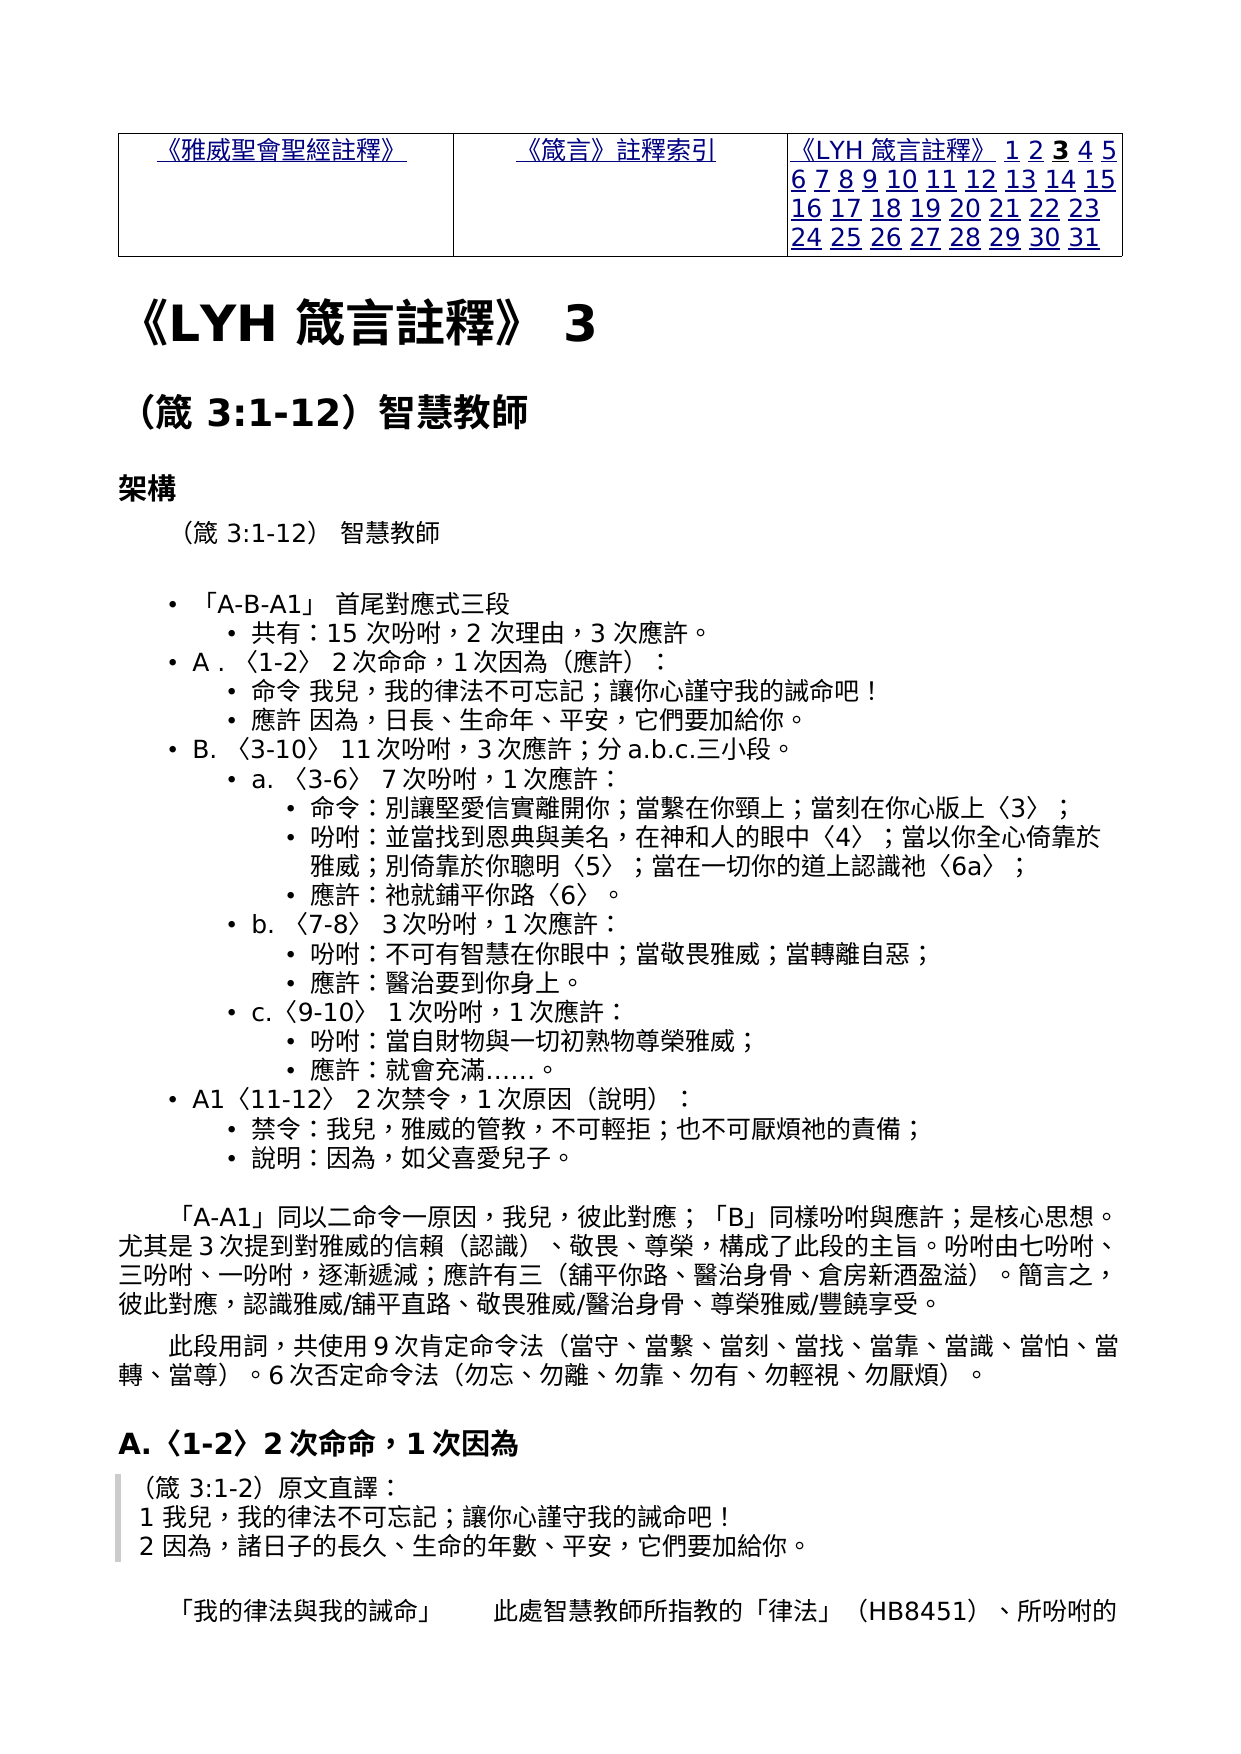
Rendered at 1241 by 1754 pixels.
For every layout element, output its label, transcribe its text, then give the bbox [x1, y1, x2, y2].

list 命令 我兒，我的律法不可忘記；讓你心謹守我的誡命吧！ [236, 677, 1122, 707]
list 共有：15 次吩咐，2 次理由，3 次應許。 [236, 619, 1122, 648]
subtitle （箴 3:1-12）智慧教師 [118, 391, 1122, 435]
list c.〈9-10〉 1次吩咐，1次應許： [236, 998, 1122, 1027]
list A . 〈1-2〉 2次命命，1次因為（應許）： [177, 648, 1122, 677]
table_header 《雅威聖會聖經註釋》 [119, 134, 453, 256]
list 應許：祂就鋪平你路〈6〉。 [295, 882, 1122, 911]
subtitle 架構 [118, 472, 1122, 506]
text 此段用詞，共使用9次肯定命令法（當守、當繫、當刻、當找、當靠、當識、當怕、當轉、當尊）。6次否定命令法（勿忘、勿離、勿靠、勿有、勿輕視、勿厭煩）。 [118, 1332, 1122, 1390]
list 應許：醫治要到你身上。 [295, 969, 1122, 998]
table_header 《箴言》註釋索引 [454, 134, 787, 256]
list 禁令：我兒，雅威的管教，不可輕拒；也不可厭煩祂的責備； [236, 1115, 1122, 1144]
text 「我的律法與我的誡命」 此處智慧教師所指教的「律法」（HB8451）、所吩咐的 [118, 1597, 1122, 1626]
list 應許：就會充滿……。 [295, 1057, 1122, 1086]
table_header （箴 3:1-2）原文直譯： 1 我兒，我的律法不可忘記；讓你心謹守我的誡命吧！ 2 因為，諸日子的長久、生命的年數、平安，它們要加給你。 [121, 1474, 1122, 1562]
list 命令：別讓堅愛信實離開你；當繫在你頸上；當刻在你心版上〈3〉； [295, 794, 1122, 823]
list 吩咐：並當找到恩典與美名，在神和人的眼中〈4〉；當以你全心倚靠於雅威；別倚靠於你聰明〈5〉；當在一切你的道上認識祂〈6a〉； [295, 823, 1122, 882]
table_header 《LYH 箴言註釋》 1 2 3 4 5 6 7 8 9 10 11 12 13 14 15 16 17 18 19 20 21 22 23 24 25 26 27 28 29 30 31 [788, 134, 1122, 256]
list a. 〈3-6〉 7次吩咐，1次應許： [236, 765, 1122, 794]
list B. 〈3-10〉 11次吩咐，3次應許；分a.b.c.三小段。 [177, 736, 1122, 765]
text 「A-A1」同以二命令一原因，我兒，彼此對應；「B」同樣吩咐與應許；是核心思想。尤其是3次提到對雅威的信賴（認識）、敬畏、尊榮，構成了此段的主旨。吩咐由七吩咐、三吩咐、一吩咐，逐漸遞減；應許有三（舖平你路、醫治身骨、倉房新酒盈溢）。簡言之，彼此對應，認識雅威/舖平直路、敬畏雅威/醫治身骨、尊榮雅威/豐饒享受。 [118, 1203, 1122, 1319]
list A1〈11-12〉 2次禁令，1次原因（說明）： [177, 1086, 1122, 1115]
list 應許 因為，日長、生命年、平安，它們要加給你。 [236, 707, 1122, 736]
list 說明：因為，如父喜愛兒子。 [236, 1144, 1122, 1173]
list b. 〈7-8〉 3次吩咐，1次應許： [236, 911, 1122, 940]
text （箴 3:1-12） 智慧教師 [118, 519, 1122, 548]
list 「A-B-A1」 首尾對應式三段 [177, 590, 1122, 619]
list 吩咐：不可有智慧在你眼中；當敬畏雅威；當轉離自惡； [295, 940, 1122, 969]
subtitle 《LYH 箴言註釋》 3 [118, 295, 1122, 354]
subtitle A.〈1-2〉2次命命，1次因為 [118, 1428, 1122, 1462]
list 吩咐：當自財物與一切初熟物尊榮雅威； [295, 1027, 1122, 1057]
